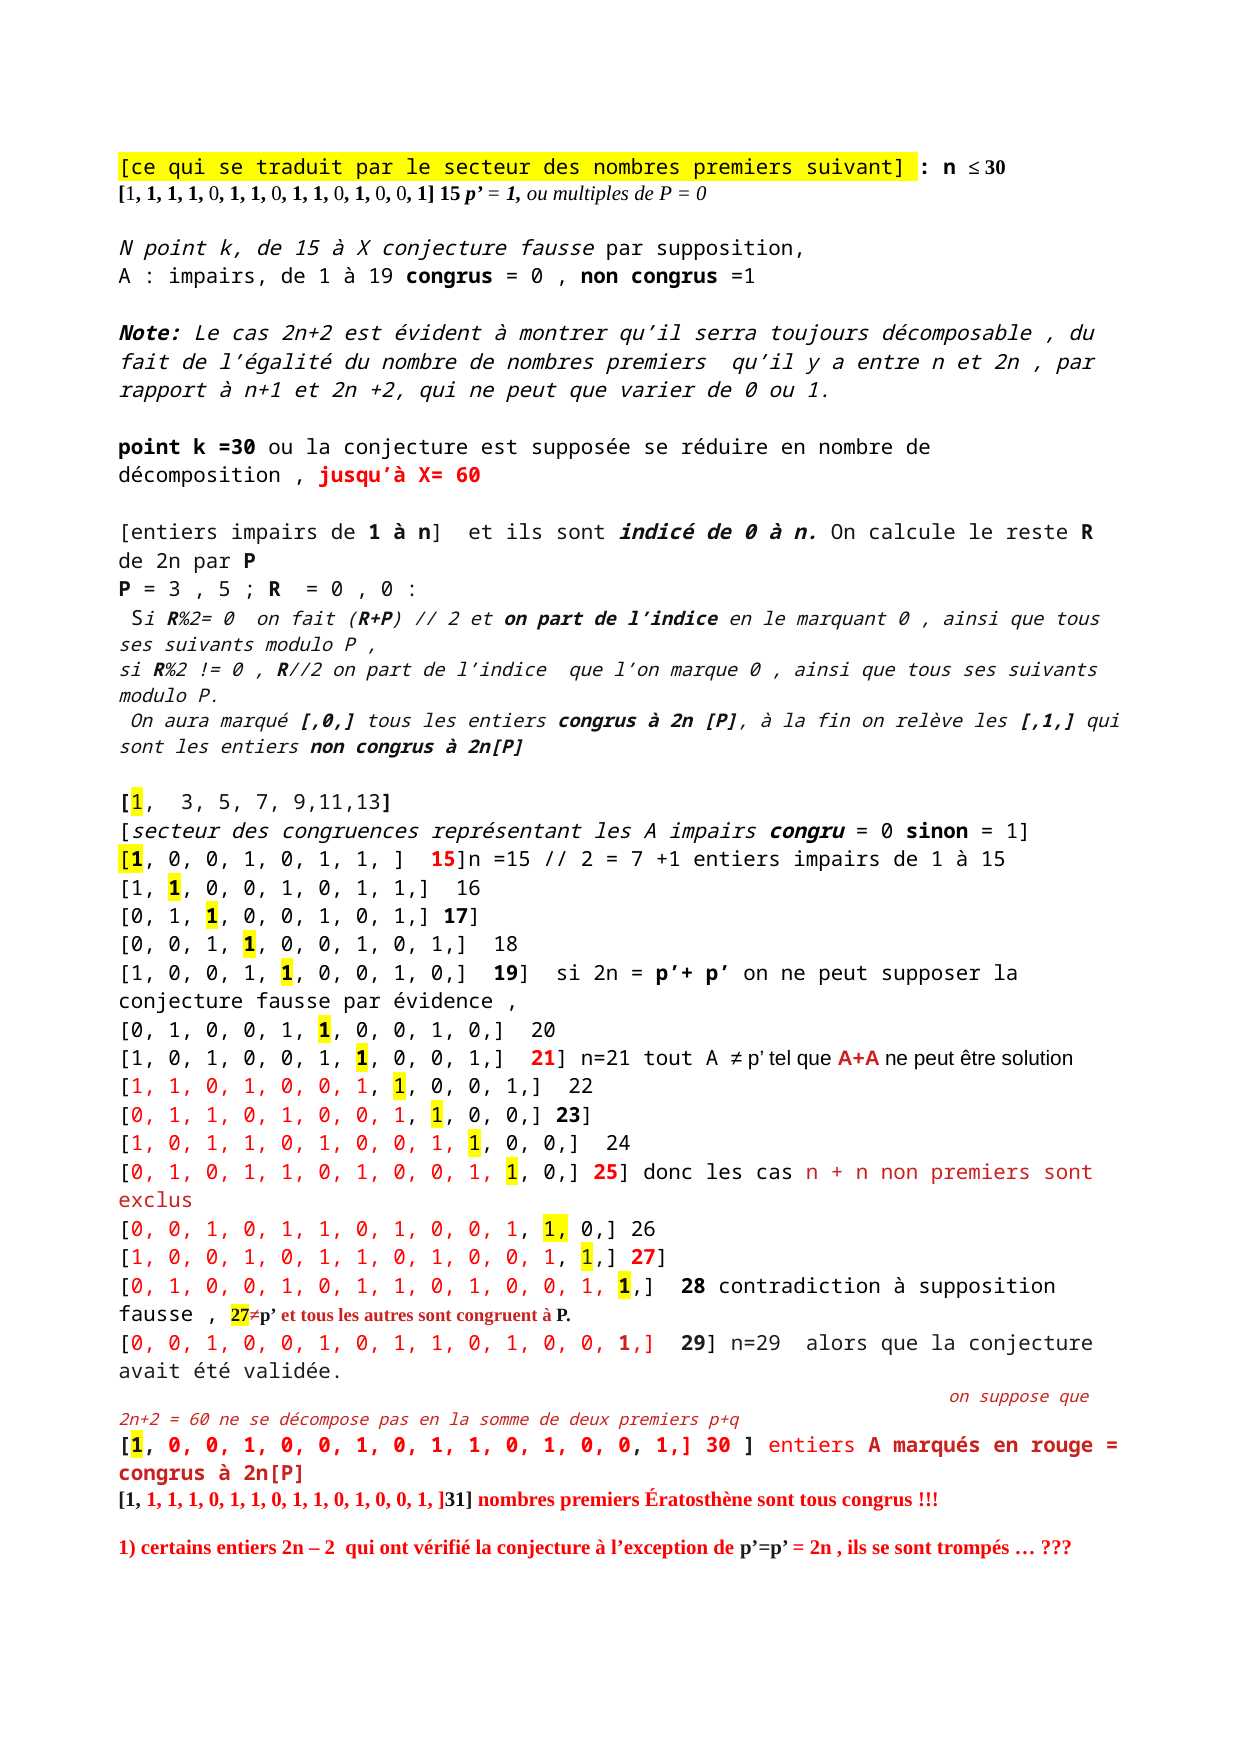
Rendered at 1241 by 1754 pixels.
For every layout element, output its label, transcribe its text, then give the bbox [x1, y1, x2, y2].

text [1, 1, 0, 1, 0, 0, 1, 1, 0, 0, 1,] 22 [118, 1072, 1122, 1100]
text [1, 0, 0, 1, 0, 0, 1, 0, 1, 1, 0, 1, 0, 0, 1,] 30 ] entiers A marqués en rouge = congrus à 2n[P] [118, 1430, 1122, 1487]
text Si R%2= 0 on fait (R+P) // 2 et on part de l’indice en le marquant 0 , ainsi que tous ses suivants modulo P , [118, 603, 1122, 657]
text [1, 1, 1, 1, 0, 1, 1, 0, 1, 1, 0, 1, 0, 0, 1, ]31] nombres premiers Ératosthène sont tous congrus !!! [118, 1487, 1122, 1511]
text [1, 0, 0, 1, 1, 0, 0, 1, 0,] 19] si 2n = p’+ p’ on ne peut supposer la conjecture fausse par évidence , [118, 958, 1122, 1015]
text [0, 0, 1, 0, 1, 1, 0, 1, 0, 0, 1, 1, 0,] 26 [118, 1214, 1122, 1242]
text [secteur des congruences représentant les A impairs congru = 0 sinon = 1] [118, 816, 1122, 844]
text [1, 1, 0, 0, 1, 0, 1, 1,] 16 [118, 873, 1122, 901]
text point k =30 ou la conjecture est supposée se réduire en nombre de décomposition , jusqu’à X= 60 [118, 432, 1122, 489]
text [1, 0, 0, 1, 0, 1, 1, 0, 1, 0, 0, 1, 1,] 27] [118, 1242, 1122, 1271]
text [0, 1, 0, 0, 1, 1, 0, 0, 1, 0,] 20 [118, 1015, 1122, 1043]
text A : impairs, de 1 à 19 congrus = 0 , non congrus =1 [118, 262, 1122, 290]
text [0, 1, 0, 0, 1, 0, 1, 1, 0, 1, 0, 0, 1, 1,] 28 contradiction à supposition fausse , 27≠p’ et tous les autres sont congruent à P. [118, 1271, 1122, 1328]
text [0, 1, 0, 1, 1, 0, 1, 0, 0, 1, 1, 0,] 25] donc les cas n + n non premiers sont exclus [118, 1157, 1122, 1214]
text [entiers impairs de 1 à n] et ils sont indicé de 0 à n. On calcule le reste R de 2n par P [118, 517, 1122, 574]
text [1, 3, 5, 7, 9,11,13] [118, 787, 1122, 816]
text [1, 0, 0, 1, 0, 1, 1, ] 15]n =15 // 2 = 7 +1 entiers impairs de 1 à 15 [118, 844, 1122, 873]
text [ce qui se traduit par le secteur des nombres premiers suivant] : n ≤ 30 [118, 152, 1122, 181]
text 1) certains entiers 2n – 2 qui ont vérifié la conjecture à l’exception de p’=p’ = 2n , ils se sont trompés … ??? [118, 1535, 1122, 1559]
text [0, 0, 1, 1, 0, 0, 1, 0, 1,] 18 [118, 929, 1122, 958]
text [0, 1, 1, 0, 1, 0, 0, 1, 1, 0, 0,] 23] [118, 1100, 1122, 1128]
text On aura marqué [,0,] tous les entiers congrus à 2n [P], à la fin on relève les [,1,] qui sont les entiers non congrus à 2n[P] [118, 708, 1122, 759]
text on suppose que 2n+2 = 60 ne se décompose pas en la somme de deux premiers p+q [118, 1384, 1122, 1430]
text si R%2 != 0 , R//2 on part de l’indice que l’on marque 0 , ainsi que tous ses suivants modulo P. [118, 657, 1122, 708]
text [1, 0, 1, 1, 0, 1, 0, 0, 1, 1, 0, 0,] 24 [118, 1128, 1122, 1157]
text P = 3 , 5 ; R = 0 , 0 : [118, 574, 1122, 603]
text [1, 0, 1, 0, 0, 1, 1, 0, 0, 1,] 21] n=21 tout A ≠ p’ tel que A+A ne peut être solution [118, 1043, 1122, 1072]
text N point k, de 15 à X conjecture fausse par supposition, [118, 233, 1122, 262]
text Note: Le cas 2n+2 est évident à montrer qu’il serra toujours décomposable , du fait de l’égalité du nombre de nombres premiers qu’il y a entre n et 2n , par rapport à n+1 et 2n +2, qui ne peut que varier de 0 ou 1. [118, 318, 1122, 404]
text [0, 0, 1, 0, 0, 1, 0, 1, 1, 0, 1, 0, 0, 1,] 29] n=29 alors que la conjecture avait été validée. [118, 1328, 1122, 1384]
text [0, 1, 1, 0, 0, 1, 0, 1,] 17] [118, 901, 1122, 929]
text [1, 1, 1, 1, 0, 1, 1, 0, 1, 1, 0, 1, 0, 0, 1] 15 p’ = 1, ou multiples de P = 0 [118, 181, 1122, 205]
